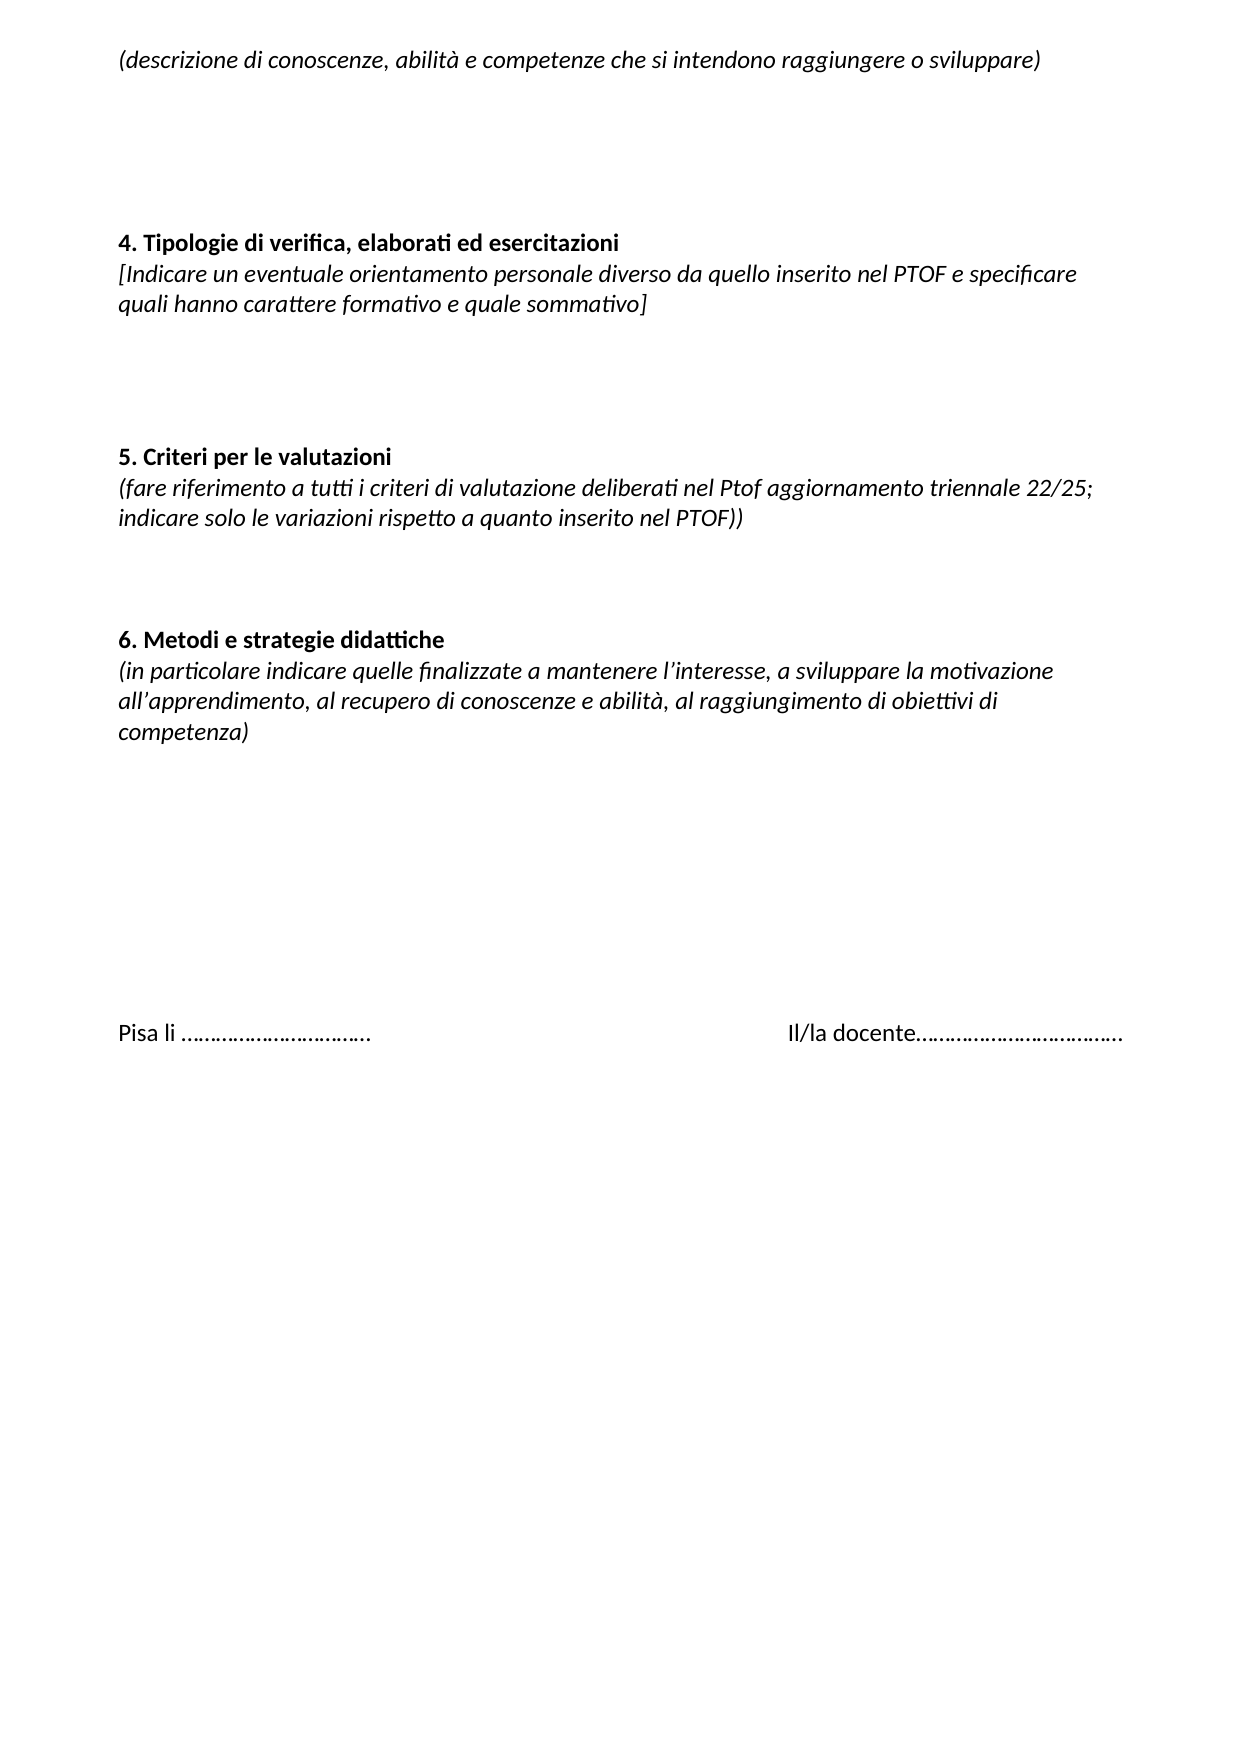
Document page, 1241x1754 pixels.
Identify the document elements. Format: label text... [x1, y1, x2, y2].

text 6. Metodi e strategie didattiche [118, 624, 1122, 655]
text Pisa li …………………………… Il/la docente……………………………… [118, 1017, 1122, 1047]
text [Indicare un eventuale orientamento personale diverso da quello inserito nel PTOF e specificare quali hanno carattere formativo e quale sommativo] [118, 258, 1122, 319]
text (descrizione di conoscenze, abilità e competenze che si intendono raggiungere o sviluppare) [118, 44, 1122, 75]
text (in particolare indicare quelle finalizzate a mantenere l’interesse, a sviluppare la motivazione all’apprendimento, al recupero di conoscenze e abilità, al raggiungimento di obiettivi di competenza) [118, 655, 1122, 746]
text 5. Criteri per le valutazioni [118, 441, 1122, 472]
text 4. Tipologie di verifica, elaborati ed esercitazioni [118, 227, 1122, 258]
text (fare riferimento a tutti i criteri di valutazione deliberati nel Ptof aggiornamento triennale 22/25; indicare solo le variazioni rispetto a quanto inserito nel PTOF)) [118, 472, 1122, 533]
